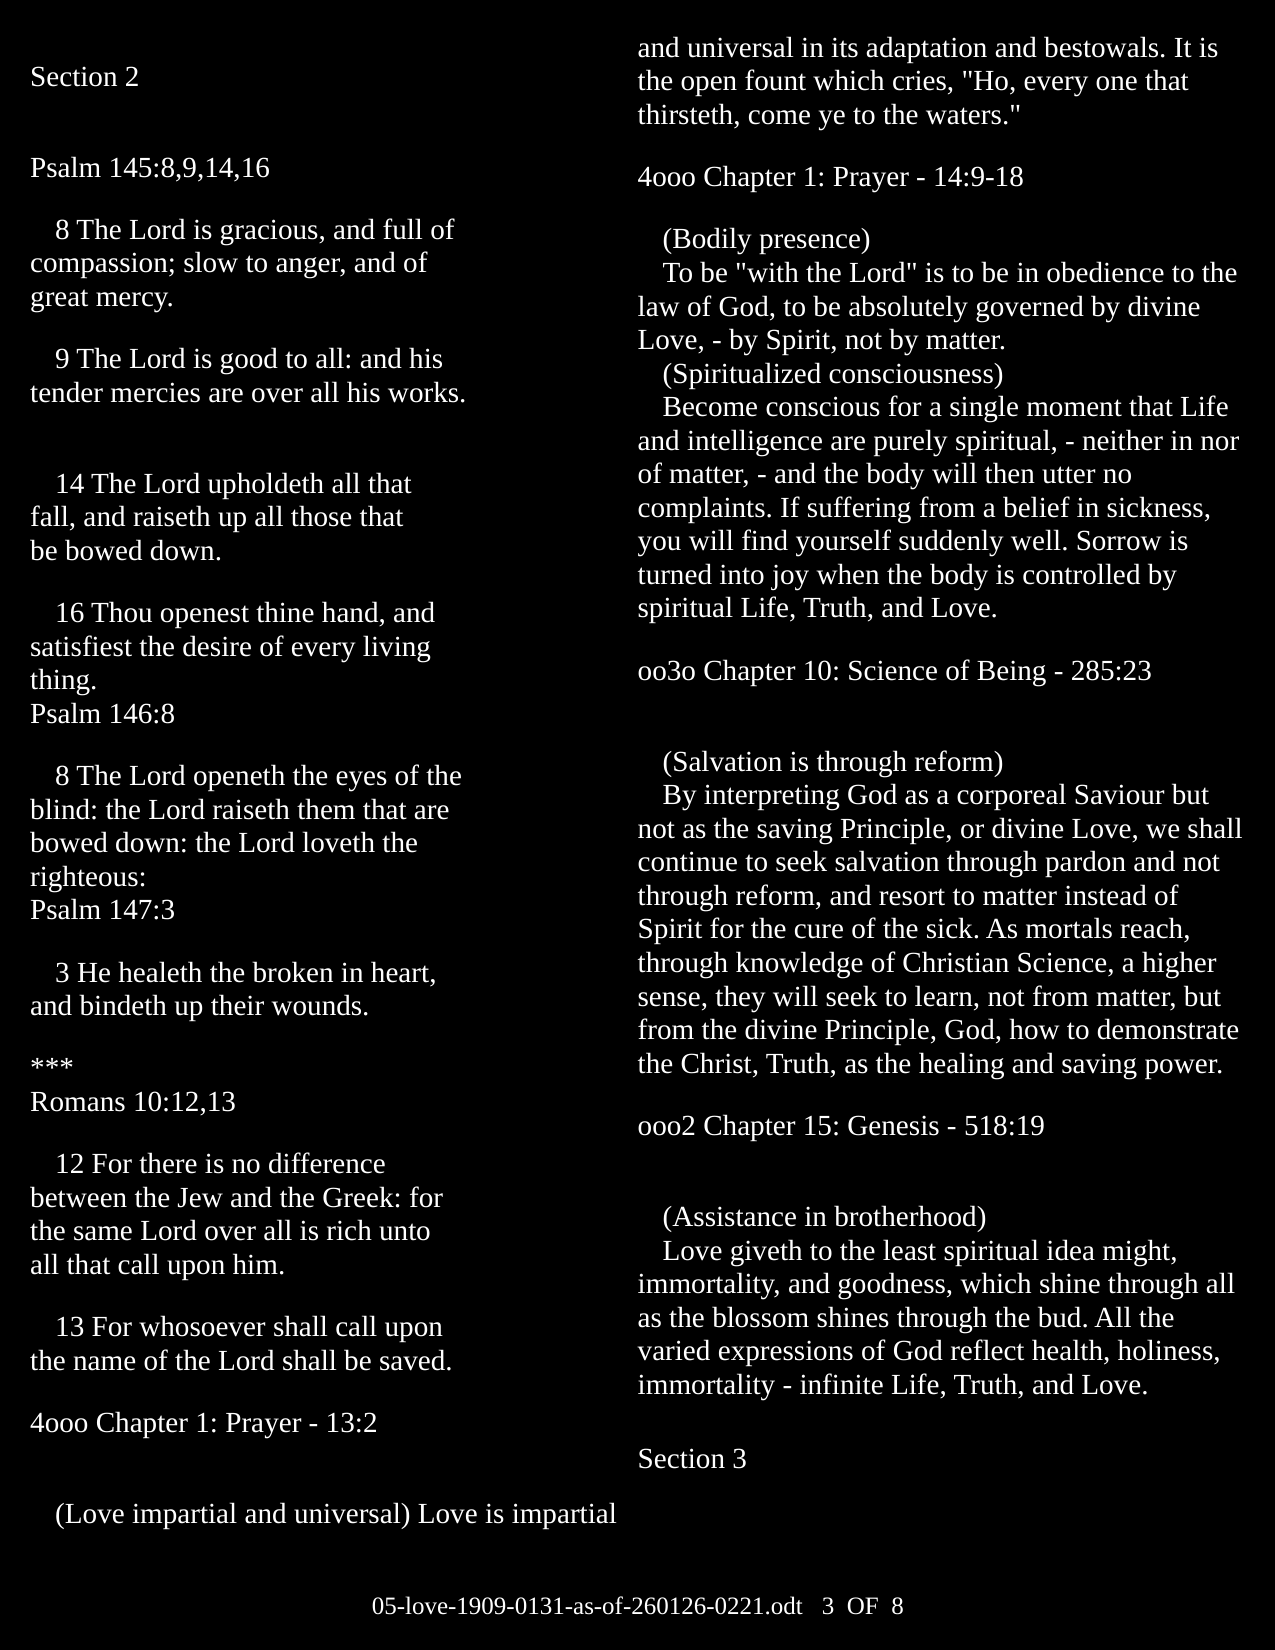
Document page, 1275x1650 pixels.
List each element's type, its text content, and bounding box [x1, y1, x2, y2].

text Section 3 [637, 1442, 1245, 1475]
text Section 2 [30, 59, 637, 92]
text Psalm 145:8,9,14,16 8 The Lord is gracious, and full of compassion; slow to anger, and of great mercy. 9 The Lord is good to all: and his tender mercies are over all his works. 14 The Lord upholdeth all that fall, and raiseth up all those that be bowed down. 16 Thou openest thine hand, and satisfiest the desire of every living thing. Psalm 146:8 8 The Lord openeth the eyes of the blind: the Lord raiseth them that are bowed down: the Lord loveth the righteous: Psalm 147:3 3 He healeth the broken in heart, and bindeth up their wounds. *** Romans 10:12,13 12 For there is no difference between the Jew and the Greek: for the same Lord over all is rich unto all that call upon him. 13 For whosoever shall call upon the name of the Lord shall be saved. 4ooo Chapter 1: Prayer - 13:2 (Love impartial and universal) Love is impartial and universal in its adaptation and bestowals. It is the open fount which cries, "Ho, every one that thirsteth, come ye to the waters." 4ooo Chapter 1: Prayer - 14:9-18 (Bodily presence) To be "with the Lord" is to be in obedience to the law of God, to be absolutely governed by divine Love, - by Spirit, not by matter. (Spiritualized consciousness) Become conscious for a single moment that Life and intelligence are purely spiritual, - neither in nor of matter, - and the body will then utter no complaints. If suffering from a belief in sickness, you will find yourself suddenly well. Sorrow is turned into joy when the body is controlled by spiritual Life, Truth, and Love. oo3o Chapter 10: Science of Being - 285:23 (Salvation is through reform) By interpreting God as a corporeal Saviour but not as the saving Principle, or divine Love, we shall continue to seek salvation through pardon and not through reform, and resort to matter instead of Spirit for the cure of the sick. As mortals reach, through knowledge of Christian Science, a higher sense, they will seek to learn, not from matter, but from the divine Principle, God, how to demonstrate the Christ, Truth, as the healing and saving power. ooo2 Chapter 15: Genesis - 518:19 (Assistance in brotherhood) Love giveth to the least spiritual idea might, immortality, and goodness, which shine through all as the blossom shines through the bud. All the varied expressions of God reflect health, holiness, immortality - infinite Life, Truth, and Love. [30, 30, 1245, 1530]
